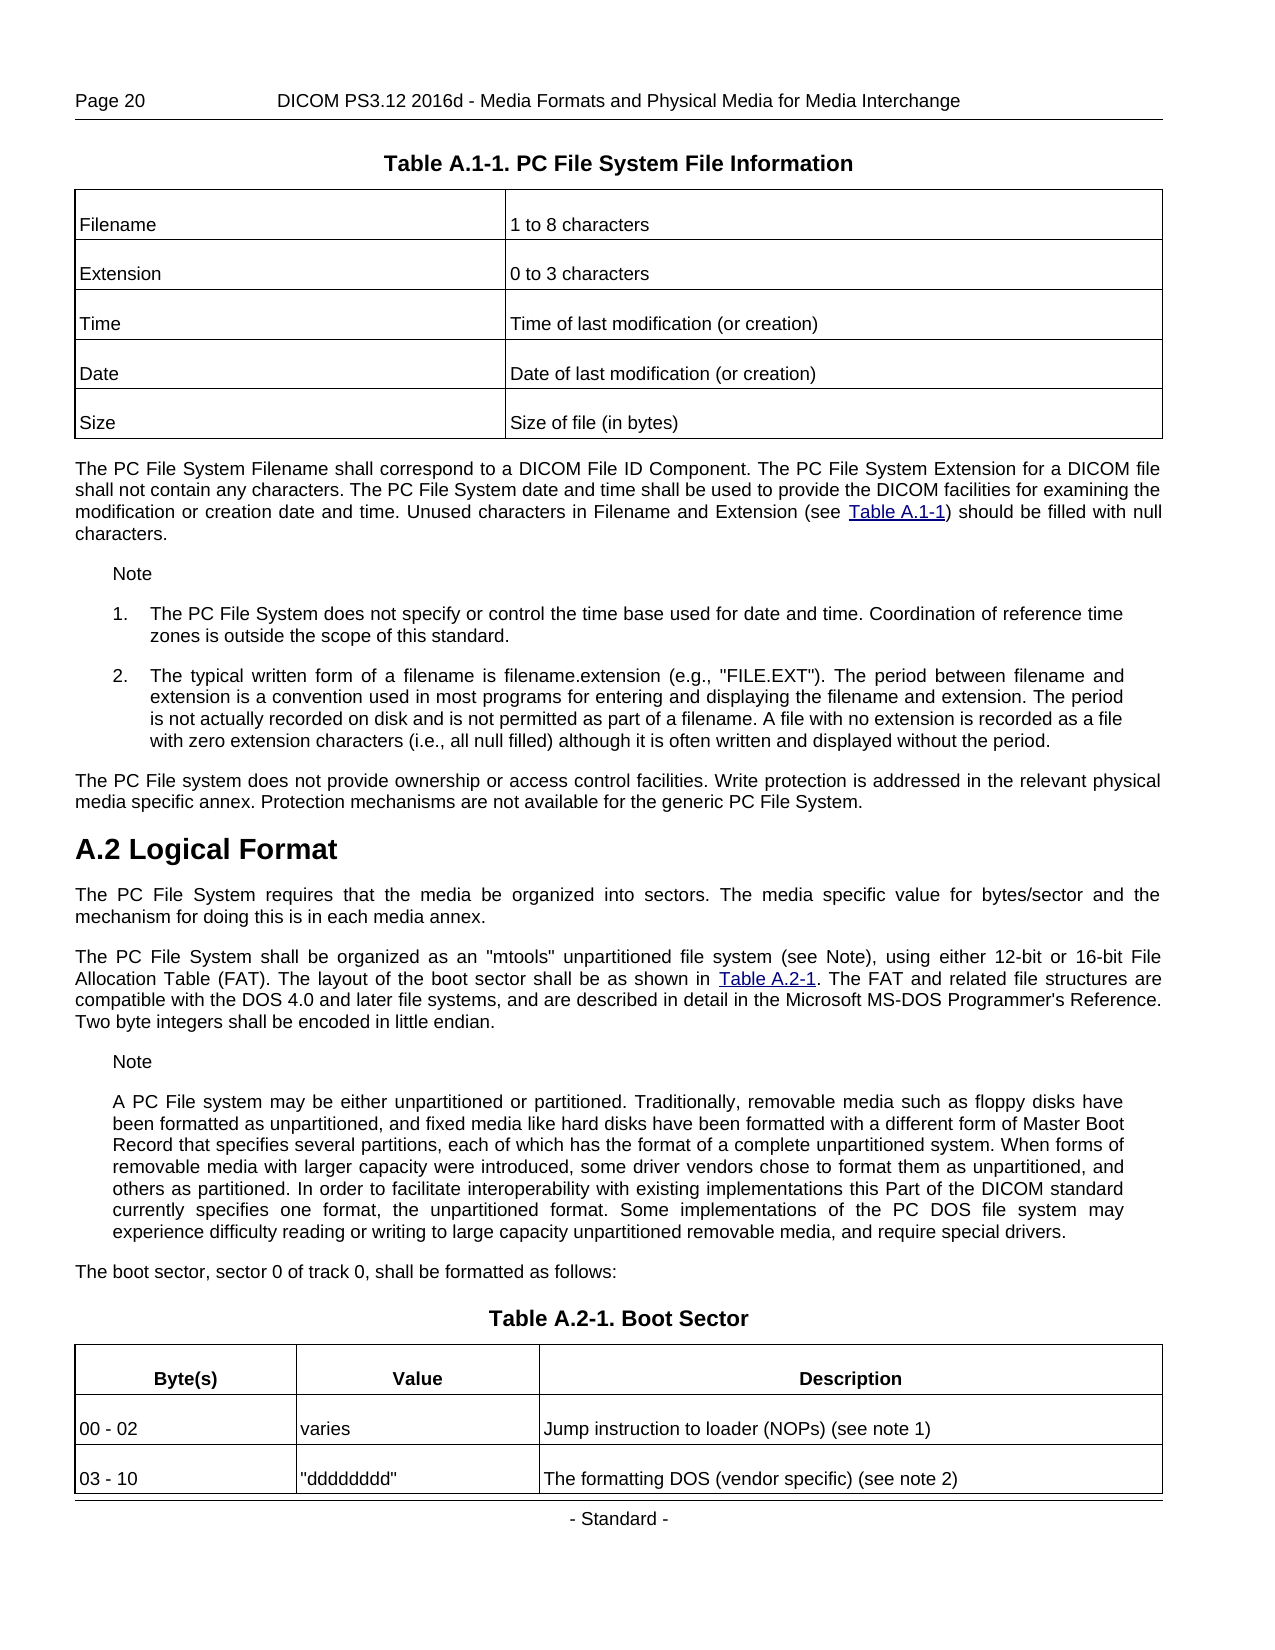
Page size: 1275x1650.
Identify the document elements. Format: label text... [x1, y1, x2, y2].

table_cell "dddddddd" [297, 1445, 539, 1493]
table_cell Time of last modification (or creation) [506, 290, 1162, 338]
text Table A.2-1. Boot Sector [75, 1305, 1162, 1331]
table_header 1 to 8 characters [506, 190, 1162, 239]
text Note [112, 1051, 1125, 1072]
table_cell Size of file (in bytes) [506, 389, 1162, 438]
table_cell 0 to 3 characters [506, 240, 1162, 289]
table_cell Size [76, 389, 505, 438]
table_header Byte(s) [76, 1345, 296, 1394]
table_cell Extension [76, 240, 505, 289]
table_cell varies [297, 1395, 539, 1444]
text A PC File system may be either unpartitioned or partitioned. Traditionally, removable media such as floppy disks have been formatted as unpartitioned, and fixed media like hard disks have been formatted with a different form of Master Boot Record that specifies several partitions, each of which has the format of a complete unpartitioned system. When forms of removable media with larger capacity were introduced, some driver vendors chose to format them as unpartitioned, and others as partitioned. In order to facilitate interoperability with existing implementations this Part of the DICOM standard currently specifies one format, the unpartitioned format. Some implementations of the PC DOS file system may experience difficulty reading or writing to large capacity unpartitioned removable media, and require special drivers. [112, 1091, 1125, 1242]
list The PC File System does not specify or control the time base used for date and time. Coordination of reference time zones is outside the scope of this standard. [112, 603, 1125, 646]
text Table A.1-1. PC File System File Information [75, 150, 1162, 176]
table_cell The formatting DOS (vendor specific) (see note 2) [540, 1445, 1162, 1493]
table_cell Time [76, 290, 505, 338]
text The PC File System requires that the media be organized into sectors. The media specific value for bytes/sector and the mechanism for doing this is in each media annex. [75, 884, 1162, 927]
table_cell 00 - 02 [76, 1395, 296, 1444]
table_cell Date [76, 340, 505, 388]
table_cell 03 - 10 [76, 1445, 296, 1493]
text A.2 Logical Format [75, 832, 1162, 865]
text The PC File system does not provide ownership or access control facilities. Write protection is addressed in the relevant physical media specific annex. Protection mechanisms are not available for the generic PC File System. [75, 770, 1162, 813]
text The PC File System shall be organized as an "mtools" unpartitioned file system (see Note), using either 12-bit or 16-bit File Allocation Table (FAT). The layout of the boot sector shall be as shown in Table A.2-1. The FAT and related file structures are compatible with the DOS 4.0 and later file systems, and are described in detail in the Microsoft MS-DOS Programmer's Reference. Two byte integers shall be encoded in little endian. [75, 946, 1162, 1032]
table_header Filename [76, 190, 505, 239]
text The boot sector, sector 0 of track 0, shall be formatted as follows: [75, 1261, 1162, 1282]
list The typical written form of a filename is filename.extension (e.g., "FILE.EXT"). The period between filename and extension is a convention used in most programs for entering and displaying the filename and extension. The period is not actually recorded on disk and is not permitted as part of a filename. A file with no extension is recorded as a file with zero extension characters (i.e., all null filled) although it is often written and displayed without the period. [112, 665, 1125, 751]
text The PC File System Filename shall correspond to a DICOM File ID Component. The PC File System Extension for a DICOM file shall not contain any characters. The PC File System date and time shall be used to provide the DICOM facilities for examining the modification or creation date and time. Unused characters in Filename and Extension (see Table A.1-1) should be filled with null characters. [75, 458, 1162, 544]
table_header Value [297, 1345, 539, 1394]
table_cell Jump instruction to loader (NOPs) (see note 1) [540, 1395, 1162, 1444]
text Note [112, 563, 1125, 584]
table_cell Date of last modification (or creation) [506, 340, 1162, 388]
table_header Description [540, 1345, 1162, 1394]
